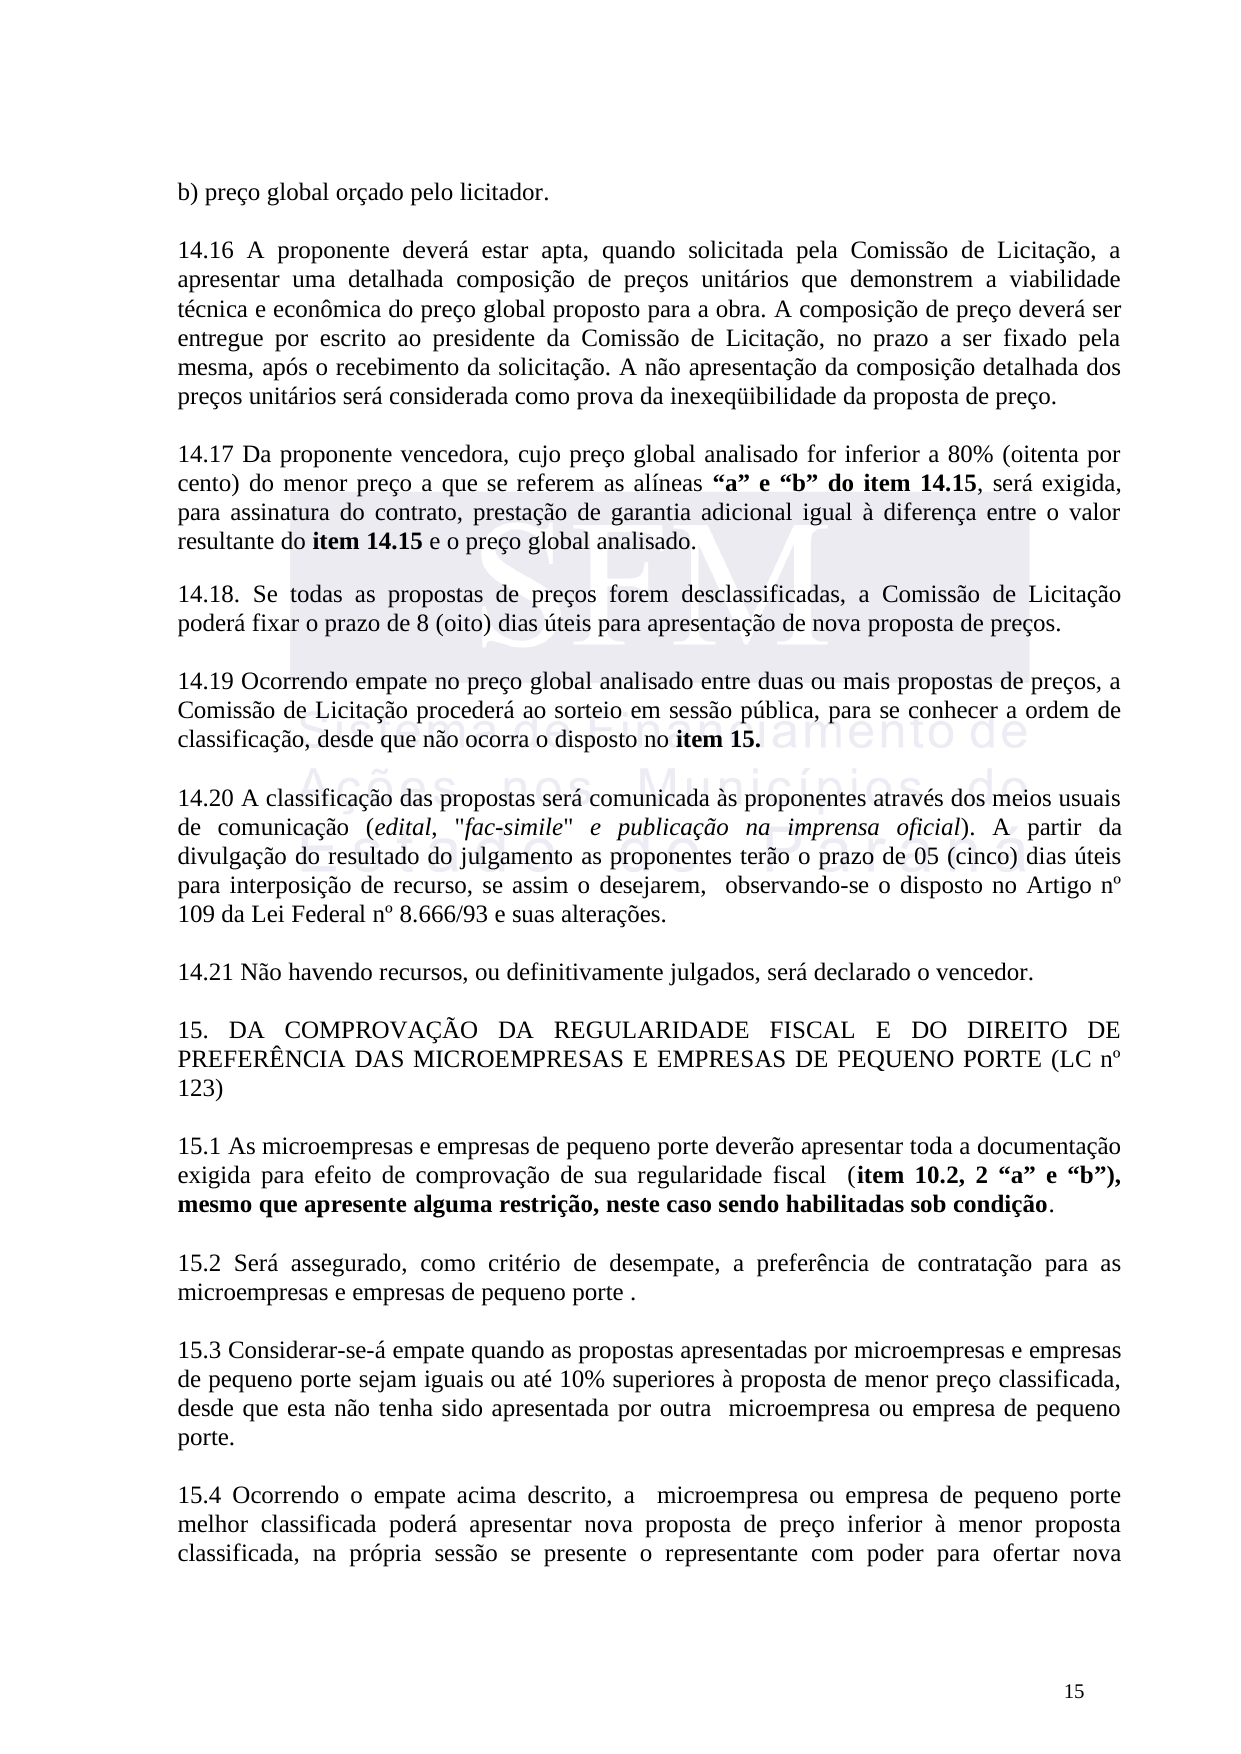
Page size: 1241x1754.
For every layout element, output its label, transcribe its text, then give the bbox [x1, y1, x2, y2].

text b) preço global orçado pelo licitador. [177, 177, 1122, 206]
text 15.4 Ocorrendo o empate acima descrito, a microempresa ou empresa de pequeno porte melhor classificada poderá apresentar nova proposta de preço inferior à menor proposta classificada, na própria sessão se presente o representante com poder para ofertar nova [177, 1480, 1122, 1567]
text 14.21 Não havendo recursos, ou definitivamente julgados, será declarado o vencedor. [177, 957, 1122, 986]
text 15.2 Será assegurado, como critério de desempate, a preferência de contratação para as microempresas e empresas de pequeno porte . [177, 1247, 1122, 1306]
text 15.1 As microempresas e empresas de pequeno porte deverão apresentar toda a documentação exigida para efeito de comprovação de sua regularidade fiscal (item 10.2, 2 “a” e “b”), mesmo que apresente alguma restrição, neste caso sendo habilitadas sob condição. [177, 1131, 1122, 1218]
text 15.3 Considerar-se-á empate quando as propostas apresentadas por microempresas e empresas de pequeno porte sejam iguais ou até 10% superiores à proposta de menor preço classificada, desde que esta não tenha sido apresentada por outra microempresa ou empresa de pequeno porte. [177, 1335, 1122, 1451]
text 14.16 A proponente deverá estar apta, quando solicitada pela Comissão de Licitação, a apresentar uma detalhada composição de preços unitários que demonstrem a viabilidade técnica e econômica do preço global proposto para a obra. A composição de preço deverá ser entregue por escrito ao presidente da Comissão de Licitação, no prazo a ser fixado pela mesma, após o recebimento da solicitação. A não apresentação da composição detalhada dos preços unitários será considerada como prova da inexeqüibilidade da proposta de preço. [177, 235, 1122, 410]
picture [216, 433, 1132, 939]
text 15. DA COMPROVAÇÃO DA REGULARIDADE FISCAL E DO DIREITO DE PREFERÊNCIA DAS MICROEMPRESAS E EMPRESAS DE PEQUENO PORTE (LC nº 123) [177, 1015, 1122, 1102]
